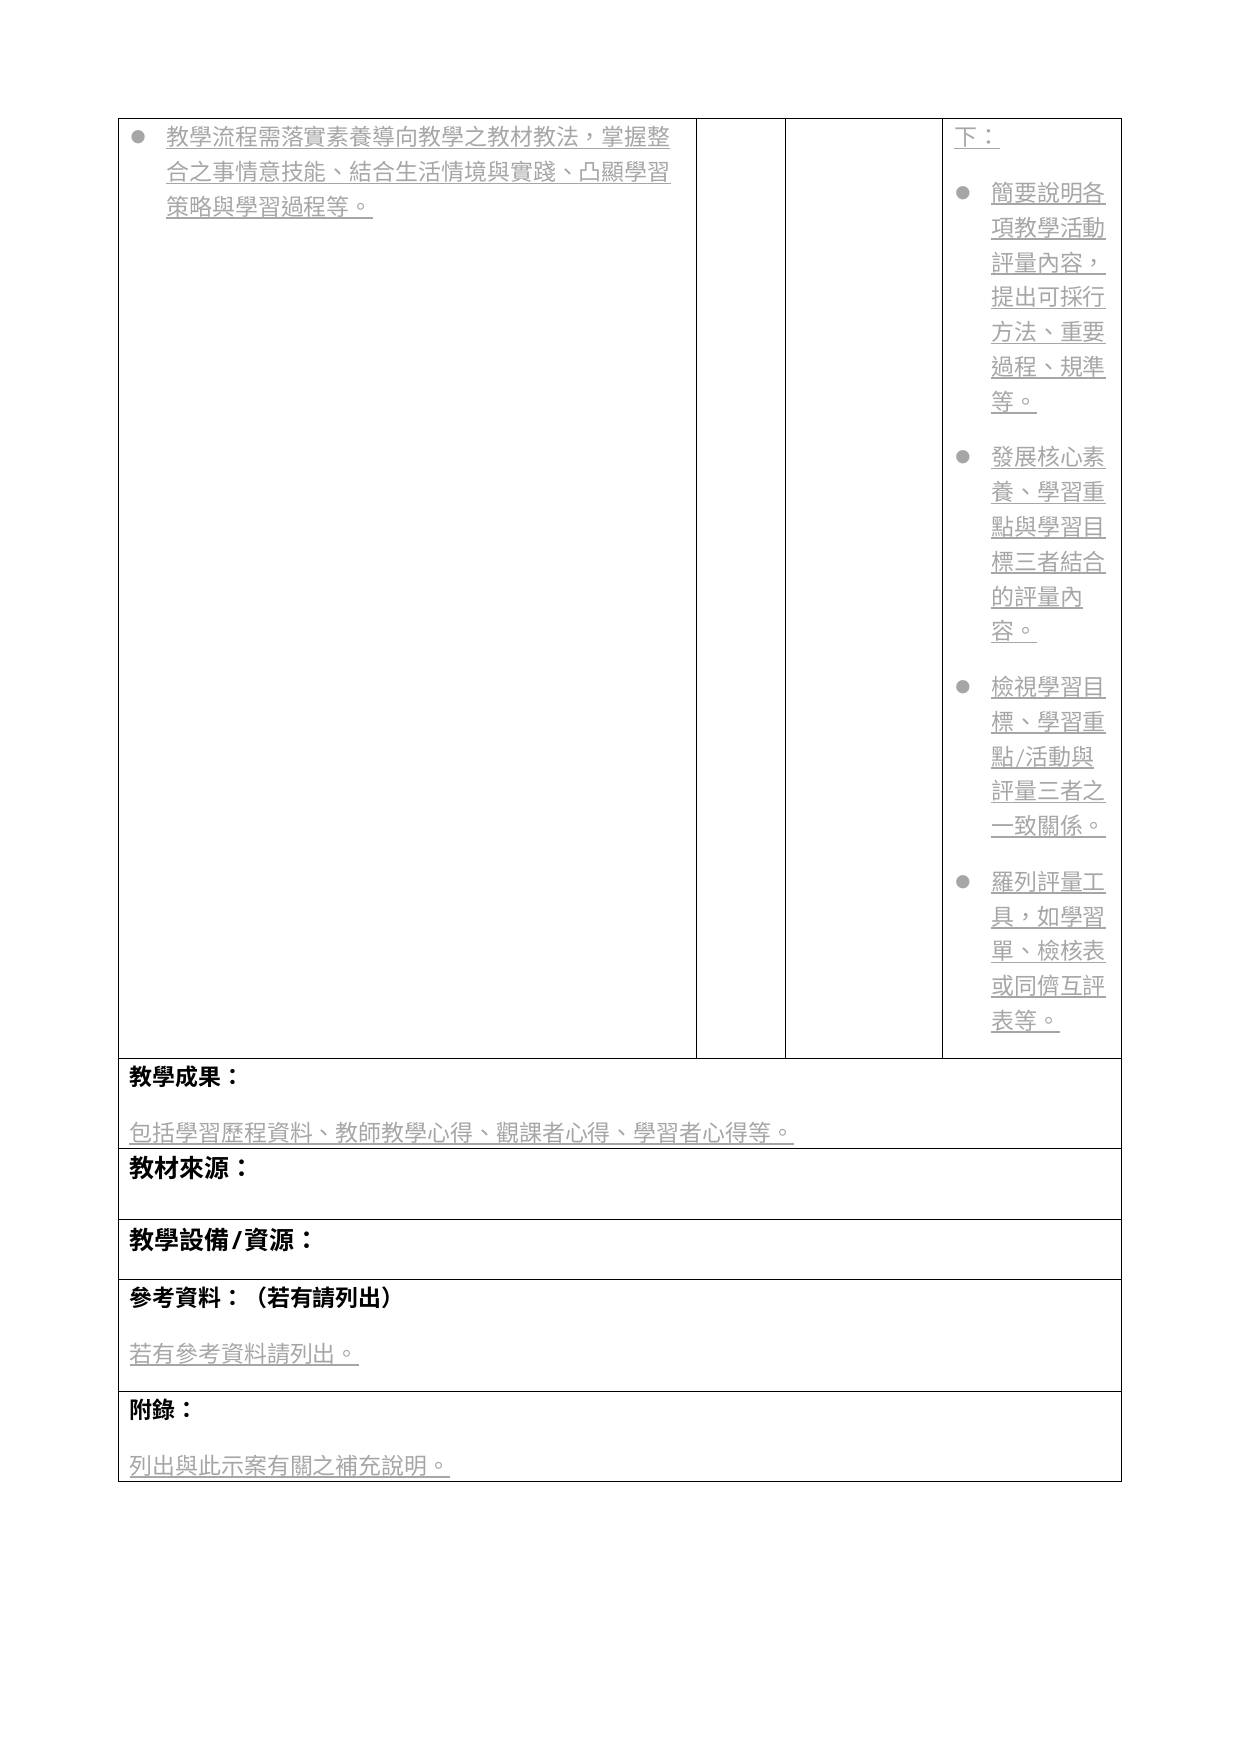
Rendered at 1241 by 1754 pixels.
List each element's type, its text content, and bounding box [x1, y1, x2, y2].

table_cell 摘要學習活動內容即可，呈現合呼素養導向教學的內涵。 學習活動略案可包括引起動機、發展活動、總結活動、評量活動等內容，或以簡單的教學流程呈現。 教學流程需落實素養導向教學之教材教法，掌握整合之事情意技能、結合生活情境與實踐、凸顯學習策略與學習過程等。 [119, 119, 696, 1058]
table_cell 附錄： 列出與此示案有關之補充說明。 [119, 1392, 1121, 1481]
table_cell [786, 119, 942, 1058]
table_cell 教學設備/資源： [119, 1220, 1121, 1279]
table_cell [697, 119, 785, 1058]
table_cell 可適時列出學習評量的方式，以及其他學習輔助事項，原則如下： 簡要說明各項教學活動評量內容，提出可採行方法、重要過程、規準等。 發展核心素養、學習重點與學習目標三者結合的評量內容。 檢視學習目標、學習重點/活動與評量三者之一致關係。 羅列評量工具，如學習單、檢核表或同儕互評表等。 [943, 119, 1121, 1058]
table_cell 教材來源： [119, 1149, 1121, 1219]
table_cell 教學成果： 包括學習歷程資料、教師教學心得、觀課者心得、學習者心得等。 [119, 1059, 1121, 1148]
table_cell 參考資料：（若有請列出） 若有參考資料請列出。 [119, 1280, 1121, 1391]
